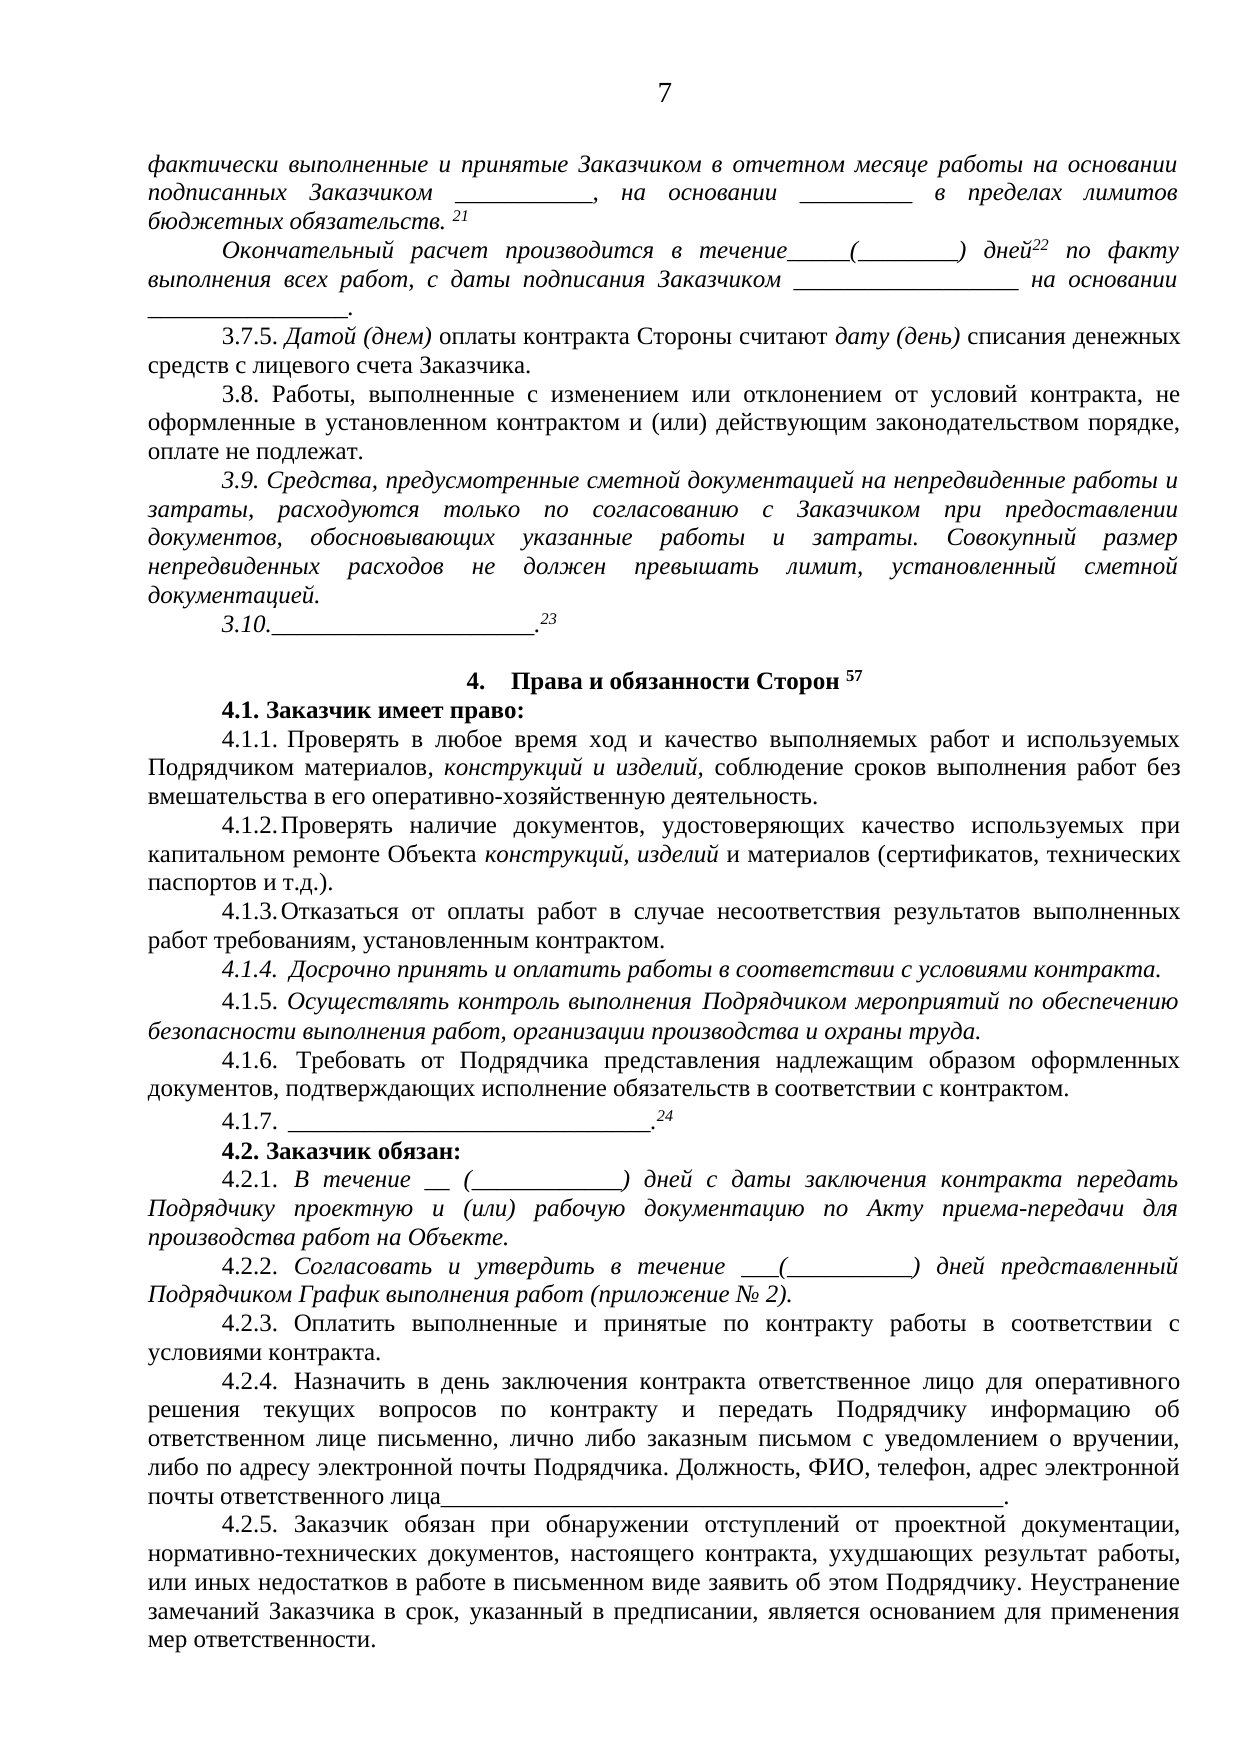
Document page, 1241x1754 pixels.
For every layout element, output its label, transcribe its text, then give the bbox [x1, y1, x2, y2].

list Заказчик обязан: [148, 1136, 1181, 1164]
text 3.8. Работы, выполненные с изменением или отклонением от условий контракта, не оформленные в установленном контрактом и (или) действующим законодательством порядке, оплате не подлежат. [148, 379, 1181, 465]
list Согласовать и утвердить в течение ___(__________) дней представленный Подрядчиком График выполнения работ (приложение № 2). [148, 1251, 1181, 1308]
list Отказаться от оплаты работ в случае несоответствия результатов выполненных работ требованиям, установленным контрактом. [148, 896, 1181, 954]
list Досрочно принять и оплатить работы в соответствии с условиями контракта. [148, 954, 1181, 982]
text 3.10._____________________. [148, 609, 1181, 637]
text Окончательный расчет производится в течение_____(________) дней по факту выполнения всех работ, с даты подписания Заказчиком __________________ на основании ________________. [148, 235, 1181, 321]
list Требовать от Подрядчика представления надлежащим образом оформленных документов, подтверждающих исполнение обязательств в соответствии с контрактом. [148, 1045, 1181, 1102]
list В течение __ (____________) дней с даты заключения контракта передать Подрядчику проектную и (или) рабочую документацию по Акту приема-передачи для производства работ на Объекте. [148, 1164, 1181, 1251]
list Заказчик имеет право: [148, 695, 1181, 724]
list Осуществлять контроль выполнения Подрядчиком мероприятий по обеспечению безопасности выполнения работ, организации производства и охраны труда. [148, 982, 1181, 1045]
list Проверять наличие документов, удостоверяющих качество используемых при капитальном ремонте Объекта конструкций, изделий и материалов (сертификатов, технических паспортов и т.д.). [148, 810, 1181, 896]
text 3.7.5. Датой (днем) оплаты контракта Стороны считают дату (день) списания денежных средств с лицевого счета Заказчика. [148, 321, 1181, 379]
list Оплатить выполненные и принятые по контракту работы в соответствии с условиями контракта. [148, 1308, 1181, 1366]
list _____________________________. [148, 1102, 1181, 1136]
list фактически выполненные и принятые Заказчиком в отчетном месяце работы на основании подписанных Заказчиком ___________, на основании _________ в пределах лимитов бюджетных обязательств. [148, 149, 1181, 235]
list Заказчик обязан при обнаружении отступлений от проектной документации, нормативно-технических документов, настоящего контракта, ухудшающих результат работы, или иных недостатков в работе в письменном виде заявить об этом Подрядчику. Неустранение замечаний Заказчика в срок, указанный в предписании, является основанием для применения мер ответственности. [148, 1509, 1181, 1653]
list Назначить в день заключения контракта ответственное лицо для оперативного решения текущих вопросов по контракту и передать Подрядчику информацию об ответственном лице письменно, лично либо заказным письмом с уведомлением о вручении, либо по адресу электронной почты Подрядчика. Должность, ФИО, телефон, адрес электронной почты ответственного лица_____________________________________________. [148, 1366, 1181, 1509]
list Права и обязанности Сторон 57 [148, 666, 1181, 695]
list Проверять в любое время ход и качество выполняемых работ и используемых Подрядчиком материалов, конструкций и изделий, соблюдение сроков выполнения работ без вмешательства в его оперативно-хозяйственную деятельность. [148, 724, 1181, 810]
text 3.9. Средства, предусмотренные сметной документацией на непредвиденные работы и затраты, расходуются только по согласованию с Заказчиком при предоставлении документов, обосновывающих указанные работы и затраты. Совокупный размер непредвиденных расходов не должен превышать лимит, установленный сметной документацией. [148, 465, 1181, 609]
